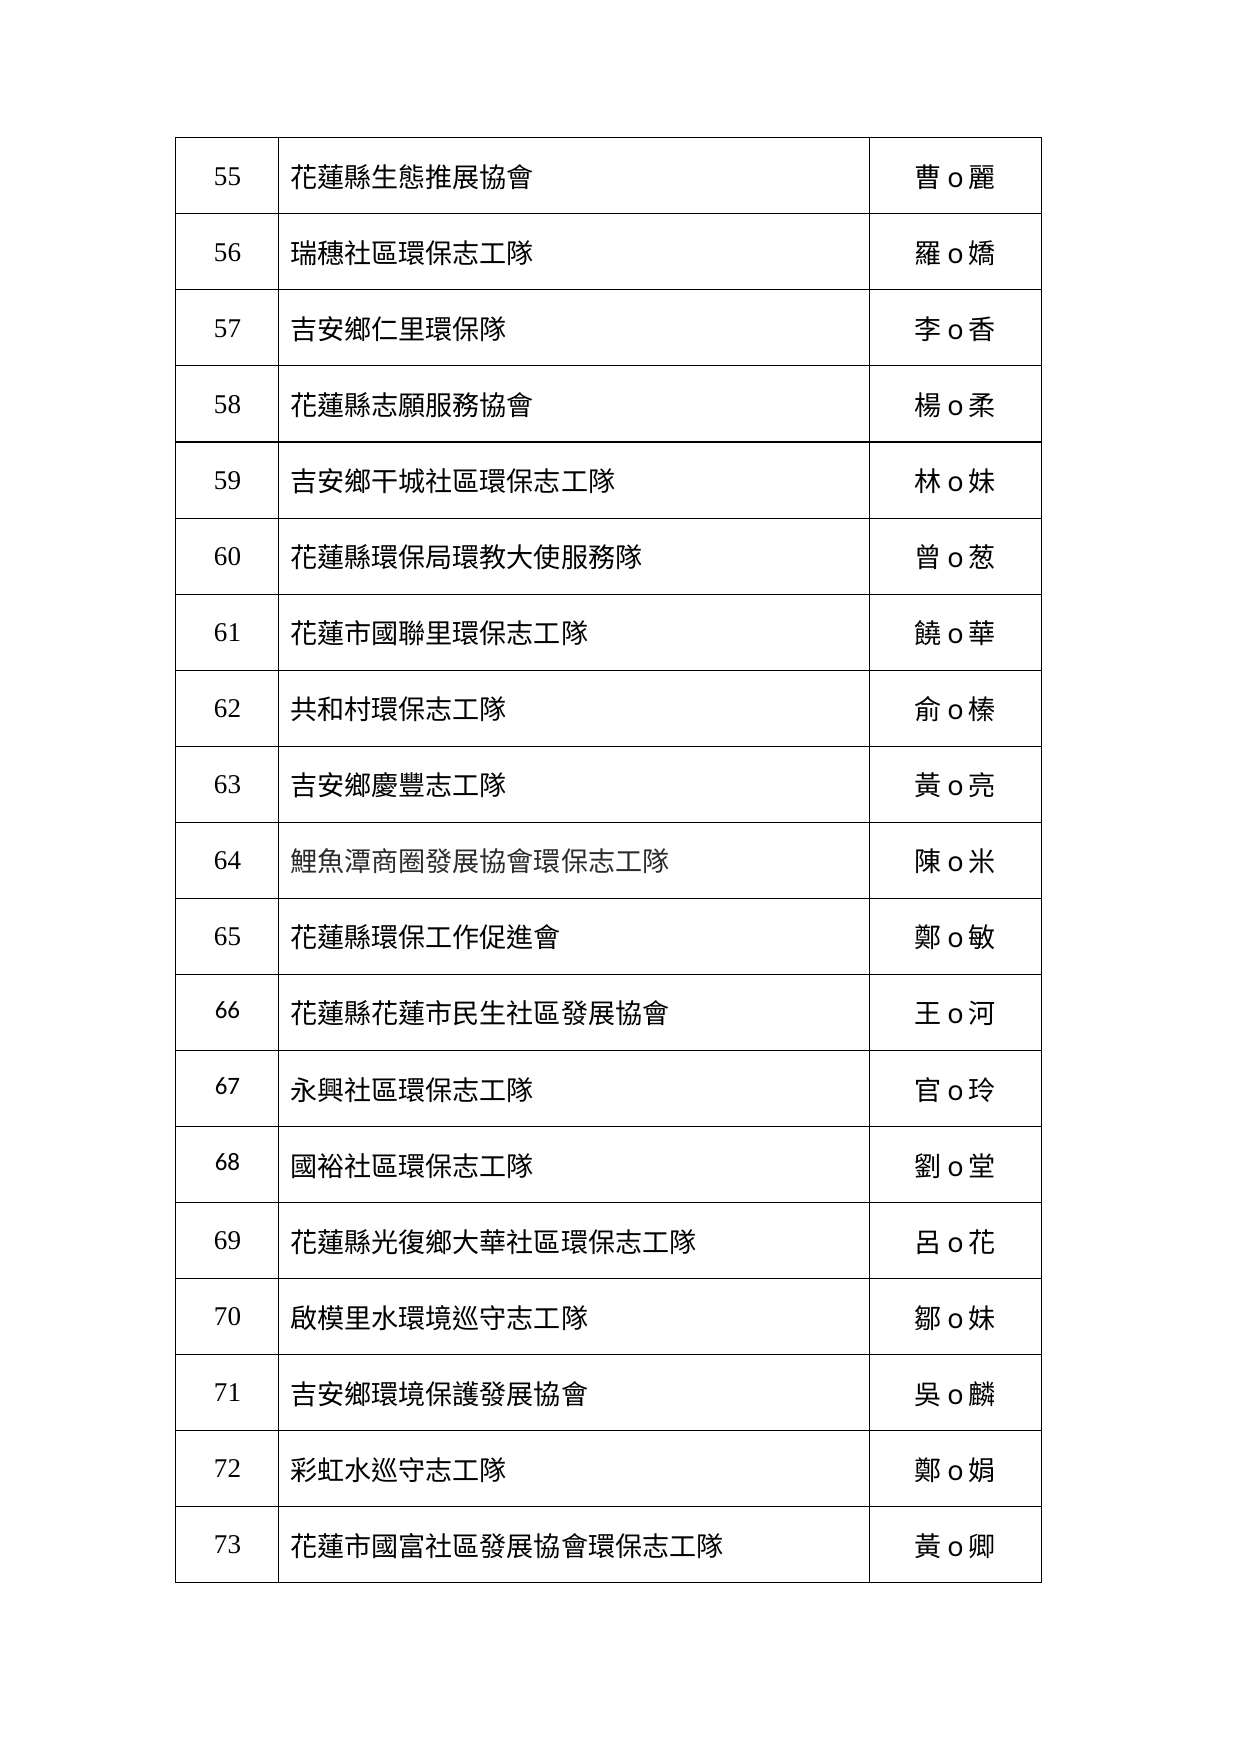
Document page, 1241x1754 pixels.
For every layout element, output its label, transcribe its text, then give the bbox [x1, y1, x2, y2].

table_cell 鄭o敏 [870, 899, 1041, 974]
table_cell 62 [176, 671, 278, 746]
table_cell 57 [176, 290, 278, 365]
table_cell 饒o華 [870, 595, 1041, 669]
table_cell 林o妹 [870, 443, 1041, 517]
table_cell 67 [176, 1051, 278, 1126]
table_cell 花蓮縣光復鄉大華社區環保志工隊 [279, 1203, 869, 1278]
table_cell 永興社區環保志工隊 [279, 1051, 869, 1126]
table_cell 花蓮市國富社區發展協會環保志工隊 [279, 1507, 869, 1582]
table_cell 73 [176, 1507, 278, 1582]
table_cell 55 [176, 138, 278, 213]
table_cell 花蓮縣花蓮市民生社區發展協會 [279, 975, 869, 1050]
table_cell 64 [176, 823, 278, 898]
table_cell 60 [176, 519, 278, 593]
table_cell 共和村環保志工隊 [279, 671, 869, 746]
table_cell 楊o柔 [870, 366, 1041, 441]
table_cell 黃o卿 [870, 1507, 1041, 1582]
table_cell 58 [176, 366, 278, 441]
table_cell 曾o葱 [870, 519, 1041, 593]
table_cell 瑞穗社區環保志工隊 [279, 214, 869, 289]
table_cell 羅o嬌 [870, 214, 1041, 289]
table_cell 陳o米 [870, 823, 1041, 898]
table_cell 彩虹水巡守志工隊 [279, 1431, 869, 1506]
table_cell 花蓮縣志願服務協會 [279, 366, 869, 441]
table_cell 花蓮市國聯里環保志工隊 [279, 595, 869, 669]
table_cell 俞o榛 [870, 671, 1041, 746]
table_cell 花蓮縣環保局環教大使服務隊 [279, 519, 869, 593]
table_cell 吳o麟 [870, 1355, 1041, 1430]
table_cell 啟模里水環境巡守志工隊 [279, 1279, 869, 1354]
table_cell 56 [176, 214, 278, 289]
table_cell 69 [176, 1203, 278, 1278]
table_cell 吉安鄉仁里環保隊 [279, 290, 869, 365]
table_cell 66 [176, 975, 278, 1050]
table_cell 鄭o娟 [870, 1431, 1041, 1506]
table_cell 吉安鄉慶豐志工隊 [279, 747, 869, 822]
table_cell 吉安鄉環境保護發展協會 [279, 1355, 869, 1430]
table_cell 官o玲 [870, 1051, 1041, 1126]
table_cell 65 [176, 899, 278, 974]
table_cell 花蓮縣生態推展協會 [279, 138, 869, 213]
table_cell 國裕社區環保志工隊 [279, 1127, 869, 1202]
table_cell 72 [176, 1431, 278, 1506]
table_cell 鄒o妹 [870, 1279, 1041, 1354]
table_cell 68 [176, 1127, 278, 1202]
table_cell 鯉魚潭商圈發展協會環保志工隊 [279, 823, 869, 898]
table_cell 61 [176, 595, 278, 669]
table_cell 李o香 [870, 290, 1041, 365]
table_cell 59 [176, 443, 278, 517]
table_cell 70 [176, 1279, 278, 1354]
table_cell 吉安鄉干城社區環保志工隊 [279, 443, 869, 517]
table_cell 黃o亮 [870, 747, 1041, 822]
table_cell 王o河 [870, 975, 1041, 1050]
table_cell 曹o麗 [870, 138, 1041, 213]
table_cell 花蓮縣環保工作促進會 [279, 899, 869, 974]
table_cell 63 [176, 747, 278, 822]
table_cell 呂o花 [870, 1203, 1041, 1278]
table_cell 劉o堂 [870, 1127, 1041, 1202]
table_cell 71 [176, 1355, 278, 1430]
